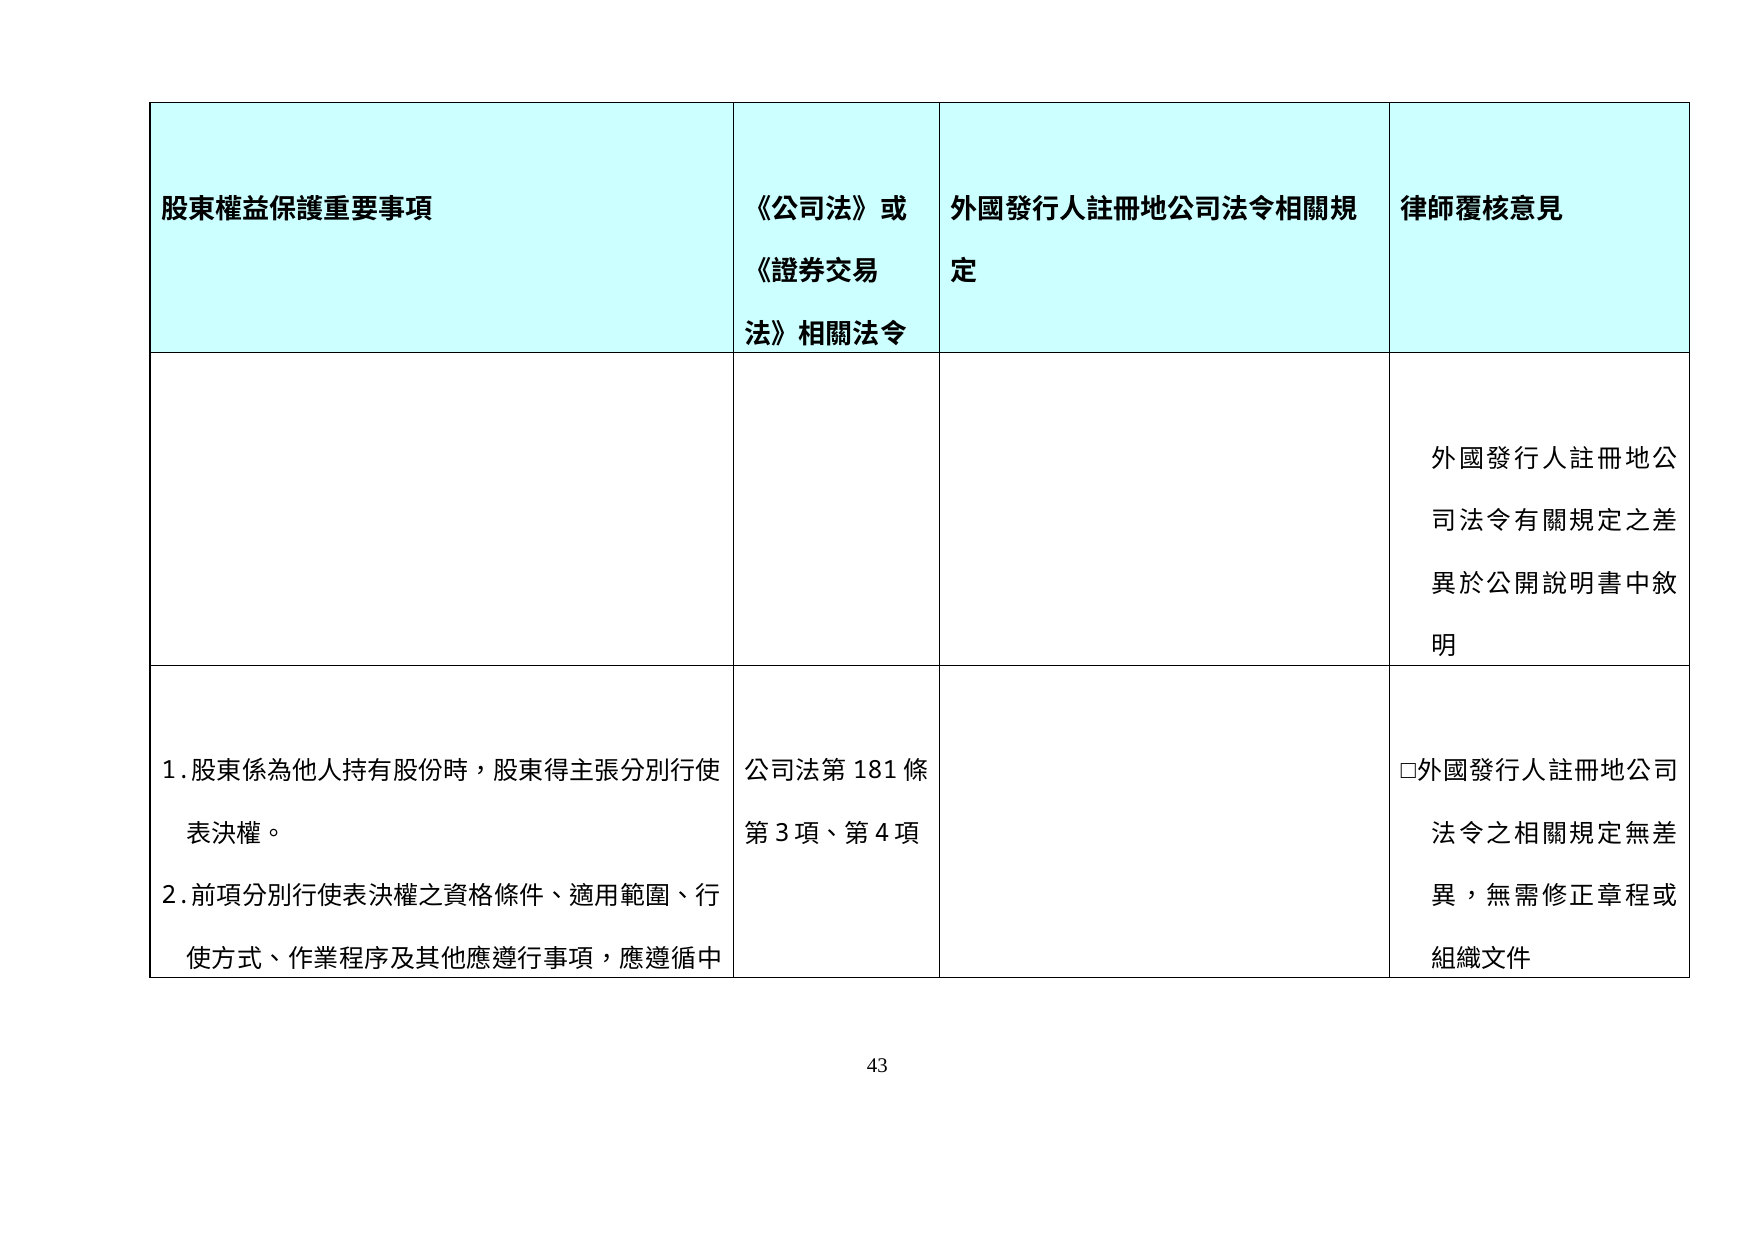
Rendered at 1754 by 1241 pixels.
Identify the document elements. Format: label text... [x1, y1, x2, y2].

table_cell [734, 353, 939, 664]
table_header 股東權益保護重要事項 [151, 103, 733, 352]
table_header 外國發行人註冊地公司法令相關規定 [940, 103, 1389, 352]
table_cell [940, 353, 1389, 664]
table_cell 1.股東係為他人持有股份時，股東得主張分別行使表決權。 2.前項分別行使表決權之資格條件、適用範圍、行使方式、作業程序及其他應遵行事項，應遵循中 [151, 666, 733, 977]
table_cell [151, 353, 733, 664]
table_cell □外國發行人註冊地公司法令之相關規定無差異，無需修正章程或組織文件 [1390, 666, 1689, 977]
table_header 律師覆核意見 [1390, 103, 1689, 352]
table_header 《公司法》或《證券交易法》相關法令 [734, 103, 939, 352]
table_cell 外國發行人註冊地公司法令有關規定之差異於公開說明書中敘明 [1390, 353, 1689, 664]
table_cell [940, 666, 1389, 977]
table_cell 公司法第181條第3項、第4項 [734, 666, 939, 977]
